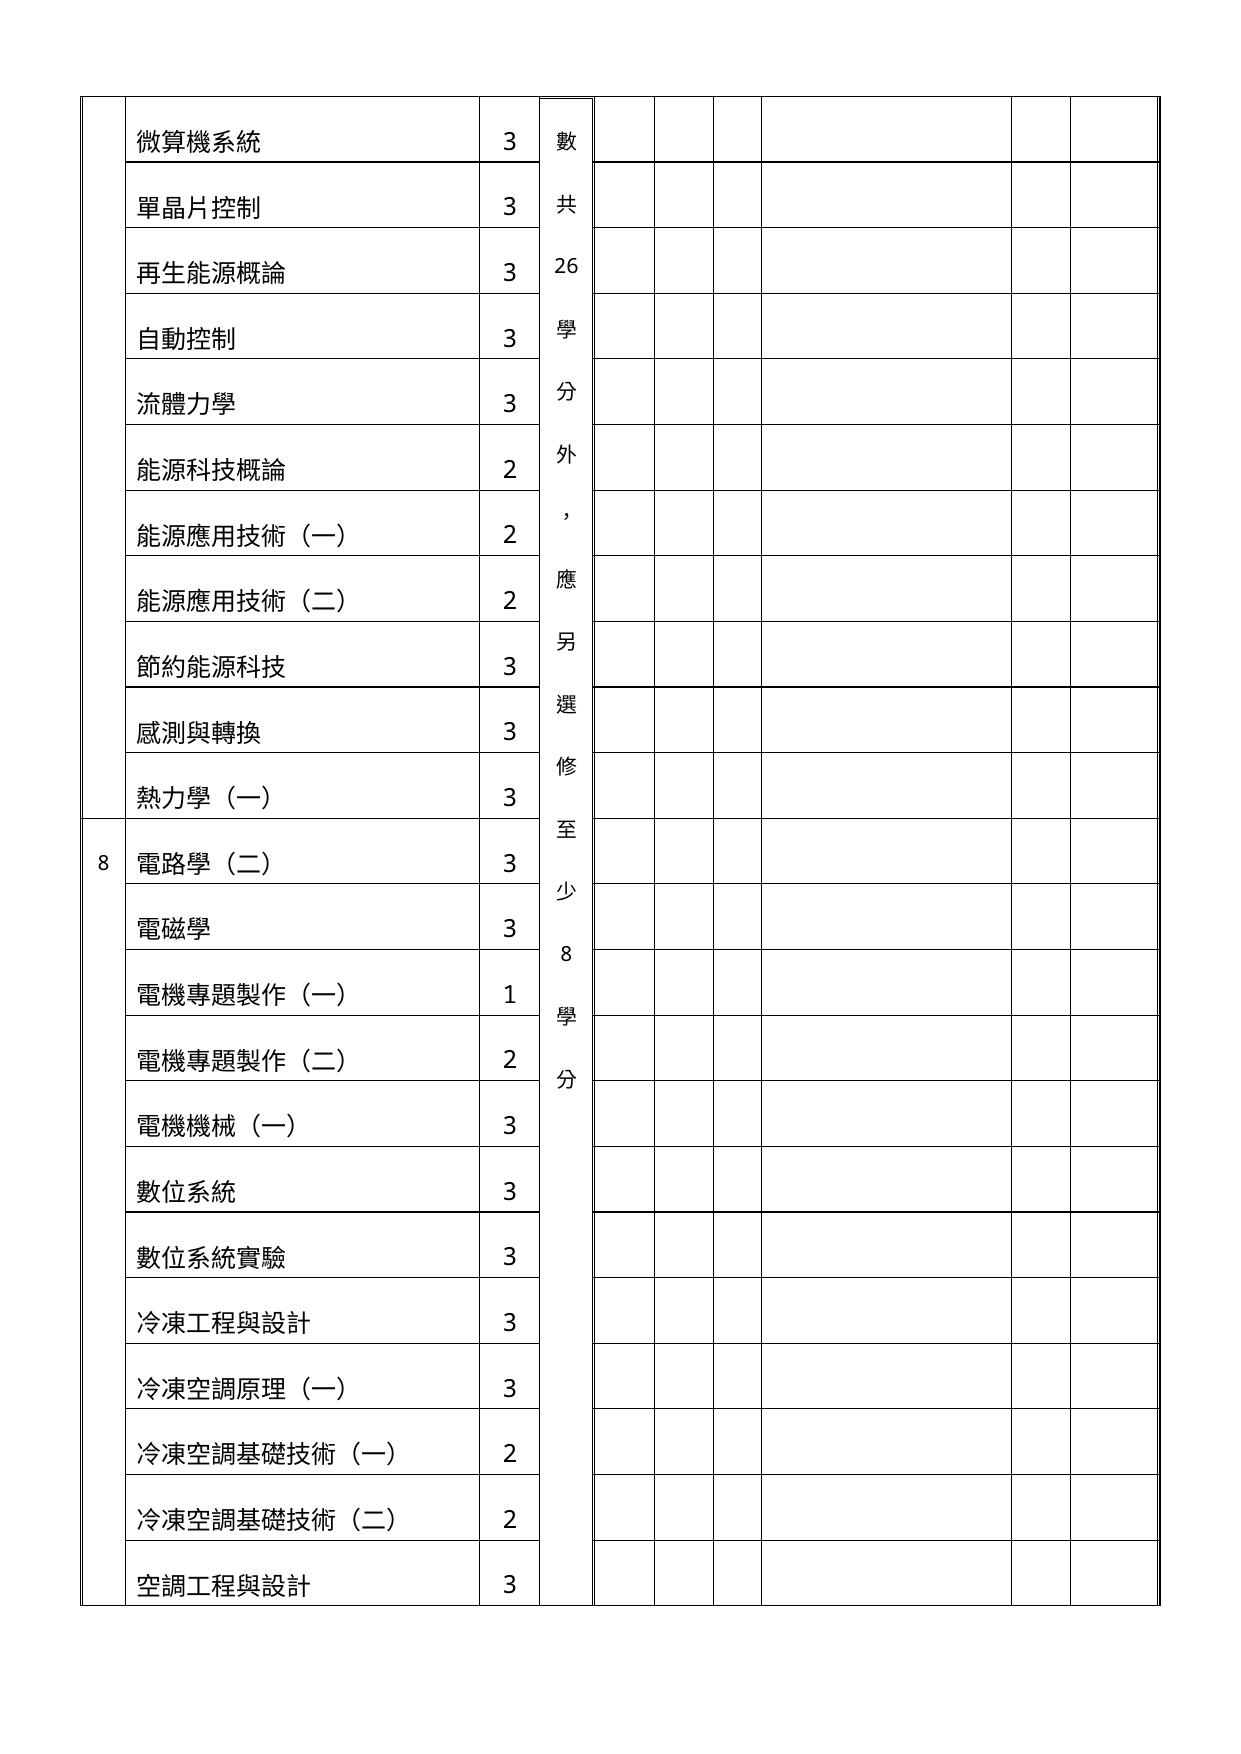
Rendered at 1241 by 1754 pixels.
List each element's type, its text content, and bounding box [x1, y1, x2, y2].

table_cell 冷凍空調原理（一） [126, 1344, 479, 1408]
table_cell 3 [480, 753, 539, 818]
table_cell [595, 1475, 654, 1539]
table_cell 能源應用技術（一） [126, 491, 479, 555]
table_cell 電磁學 [126, 884, 479, 949]
table_cell 3 [480, 1213, 539, 1277]
table_cell [1071, 359, 1157, 424]
table_cell [1012, 1541, 1070, 1605]
table_cell [762, 1147, 1011, 1211]
table_cell [762, 1213, 1011, 1277]
table_cell [1071, 1147, 1157, 1211]
table_cell [595, 1081, 654, 1146]
table_cell [1012, 884, 1070, 949]
table_cell [655, 1541, 713, 1605]
table_cell 3 [480, 294, 539, 358]
table_cell [762, 163, 1011, 227]
table_cell 數位系統實驗 [126, 1213, 479, 1277]
table_cell [595, 1147, 654, 1211]
table_cell [762, 359, 1011, 424]
table_cell [595, 294, 654, 358]
table_cell [1012, 950, 1070, 1014]
table_cell [595, 1016, 654, 1080]
table_cell [762, 97, 1011, 161]
table_cell 能源應用技術（二） [126, 556, 479, 621]
table_cell 3 [480, 1278, 539, 1343]
table_cell [762, 1541, 1011, 1605]
table_cell 冷凍工程與設計 [126, 1278, 479, 1343]
table_cell 2 [480, 1409, 539, 1474]
table_cell [1071, 884, 1157, 949]
table_cell [655, 884, 713, 949]
table_cell [655, 294, 713, 358]
table_cell [714, 556, 761, 621]
table_cell [655, 97, 713, 161]
table_cell 3 [480, 163, 539, 227]
table_cell 2 [480, 491, 539, 555]
table_cell 電機專題製作（一） [126, 950, 479, 1014]
table_cell 1 [480, 950, 539, 1014]
table_cell [1071, 1213, 1157, 1277]
table_cell 數共26學分外，應另選修至少8學分 [540, 99, 592, 1605]
table_cell [1012, 1016, 1070, 1080]
table_cell [655, 556, 713, 621]
table_cell [762, 294, 1011, 358]
table_cell 自動控制 [126, 294, 479, 358]
table_cell 電路學（二） [126, 819, 479, 883]
table_cell [762, 884, 1011, 949]
table_cell 電機專題製作（二） [126, 1016, 479, 1080]
table_cell [714, 819, 761, 883]
table_cell [1012, 819, 1070, 883]
table_cell [714, 1541, 761, 1605]
table_cell 節約能源科技 [126, 622, 479, 686]
table_cell [714, 1278, 761, 1343]
table_cell [714, 1016, 761, 1080]
table_cell [762, 228, 1011, 293]
table_cell [714, 753, 761, 818]
table_cell [1071, 556, 1157, 621]
table_cell [655, 359, 713, 424]
table_cell [1071, 1278, 1157, 1343]
table_cell [1012, 1278, 1070, 1343]
table_cell [1071, 491, 1157, 555]
table_cell [655, 425, 713, 489]
table_cell [1012, 1344, 1070, 1408]
table_cell 3 [480, 688, 539, 752]
table_cell [655, 622, 713, 686]
table_cell 3 [480, 359, 539, 424]
table_cell [1071, 1016, 1157, 1080]
table_cell [762, 425, 1011, 489]
table_cell [714, 622, 761, 686]
table_cell 流體力學 [126, 359, 479, 424]
table_cell [595, 753, 654, 818]
table_cell [714, 294, 761, 358]
table_cell [1071, 819, 1157, 883]
table_cell [655, 1475, 713, 1539]
table_cell [762, 688, 1011, 752]
table_cell [655, 228, 713, 293]
table_cell 3 [480, 884, 539, 949]
table_cell [762, 491, 1011, 555]
table_cell [655, 1016, 713, 1080]
table_cell [1012, 228, 1070, 293]
table_cell [595, 884, 654, 949]
table_cell [655, 1081, 713, 1146]
table_cell [1012, 1081, 1070, 1146]
table_cell 3 [480, 622, 539, 686]
table_cell [655, 819, 713, 883]
table_cell [1012, 491, 1070, 555]
table_cell [1012, 1147, 1070, 1211]
table_cell [1012, 97, 1070, 161]
table_cell [1071, 163, 1157, 227]
table_cell 能源科技概論 [126, 425, 479, 489]
table_cell [714, 425, 761, 489]
table_cell [714, 228, 761, 293]
table_cell [655, 491, 713, 555]
table_cell 冷凍空調基礎技術（一） [126, 1409, 479, 1474]
table_cell [655, 1409, 713, 1474]
table_cell [1012, 294, 1070, 358]
table_cell 3 [480, 1147, 539, 1211]
table_cell [1012, 622, 1070, 686]
table_cell [714, 1213, 761, 1277]
table_cell [1071, 1081, 1157, 1146]
table_cell 2 [480, 1016, 539, 1080]
table_cell [762, 1016, 1011, 1080]
table_cell [762, 1475, 1011, 1539]
table_cell [714, 163, 761, 227]
table_cell [655, 1147, 713, 1211]
table_cell [655, 1278, 713, 1343]
table_cell [1071, 1475, 1157, 1539]
table_cell [714, 359, 761, 424]
table_cell [595, 688, 654, 752]
table_cell 3 [480, 1344, 539, 1408]
table_cell [1012, 688, 1070, 752]
table_cell [1012, 359, 1070, 424]
table_cell 空調工程與設計 [126, 1541, 479, 1605]
table_cell [762, 819, 1011, 883]
table_cell [655, 950, 713, 1014]
table_cell 感測與轉換 [126, 688, 479, 752]
table_cell [595, 622, 654, 686]
table_cell 微算機系統 [126, 97, 479, 161]
table_cell [1071, 753, 1157, 818]
table_cell [714, 1475, 761, 1539]
table_cell [762, 1344, 1011, 1408]
table_cell [762, 950, 1011, 1014]
table_cell 熱力學（一） [126, 753, 479, 818]
table_cell [655, 753, 713, 818]
table_cell [1071, 425, 1157, 489]
table_cell [1012, 425, 1070, 489]
table_cell [655, 688, 713, 752]
table_cell 2 [480, 425, 539, 489]
table_cell [1071, 228, 1157, 293]
table_cell [595, 819, 654, 883]
table_cell 2 [480, 556, 539, 621]
table_cell [595, 1344, 654, 1408]
table_cell [1012, 163, 1070, 227]
table_cell 數位系統 [126, 1147, 479, 1211]
table_cell [595, 1409, 654, 1474]
table_cell [655, 1213, 713, 1277]
table_cell [595, 425, 654, 489]
table_cell [83, 97, 125, 818]
table_cell [762, 753, 1011, 818]
table_cell [595, 1541, 654, 1605]
table_cell 3 [480, 228, 539, 293]
table_cell [595, 1213, 654, 1277]
table_cell [1071, 950, 1157, 1014]
table_cell [595, 950, 654, 1014]
table_cell 冷凍空調基礎技術（二） [126, 1475, 479, 1539]
table_cell [595, 228, 654, 293]
table_cell [595, 359, 654, 424]
table_cell [595, 97, 654, 161]
table_cell 3 [480, 819, 539, 883]
table_cell [595, 1278, 654, 1343]
table_cell [595, 163, 654, 227]
table_cell [714, 1344, 761, 1408]
table_cell [1071, 1409, 1157, 1474]
table_cell 3 [480, 1081, 539, 1146]
table_cell [655, 163, 713, 227]
table_cell [714, 1147, 761, 1211]
table_cell [714, 1409, 761, 1474]
table_cell [762, 1409, 1011, 1474]
table_cell [1071, 97, 1157, 161]
table_cell 再生能源概論 [126, 228, 479, 293]
table_cell [1071, 294, 1157, 358]
table_cell [595, 556, 654, 621]
table_cell [714, 688, 761, 752]
table_cell 3 [480, 1541, 539, 1605]
table_cell [1071, 688, 1157, 752]
table_cell [1071, 622, 1157, 686]
table_cell [1012, 753, 1070, 818]
table_cell [595, 491, 654, 555]
table_cell [762, 556, 1011, 621]
table_cell [1012, 1213, 1070, 1277]
table_cell 單晶片控制 [126, 163, 479, 227]
table_cell [655, 1344, 713, 1408]
table_cell 3 [480, 97, 539, 161]
table_cell 2 [480, 1475, 539, 1539]
table_cell [1012, 556, 1070, 621]
table_cell [762, 1278, 1011, 1343]
table_cell [1012, 1475, 1070, 1539]
table_cell 8 [83, 819, 125, 1605]
table_cell 電機機械（一） [126, 1081, 479, 1146]
table_cell [714, 950, 761, 1014]
table_cell [762, 1081, 1011, 1146]
table_cell [1012, 1409, 1070, 1474]
table_cell [762, 622, 1011, 686]
table_cell [1071, 1344, 1157, 1408]
table_cell [1071, 1541, 1157, 1605]
table_cell [714, 97, 761, 161]
table_cell [714, 884, 761, 949]
table_cell [714, 491, 761, 555]
table_cell [714, 1081, 761, 1146]
